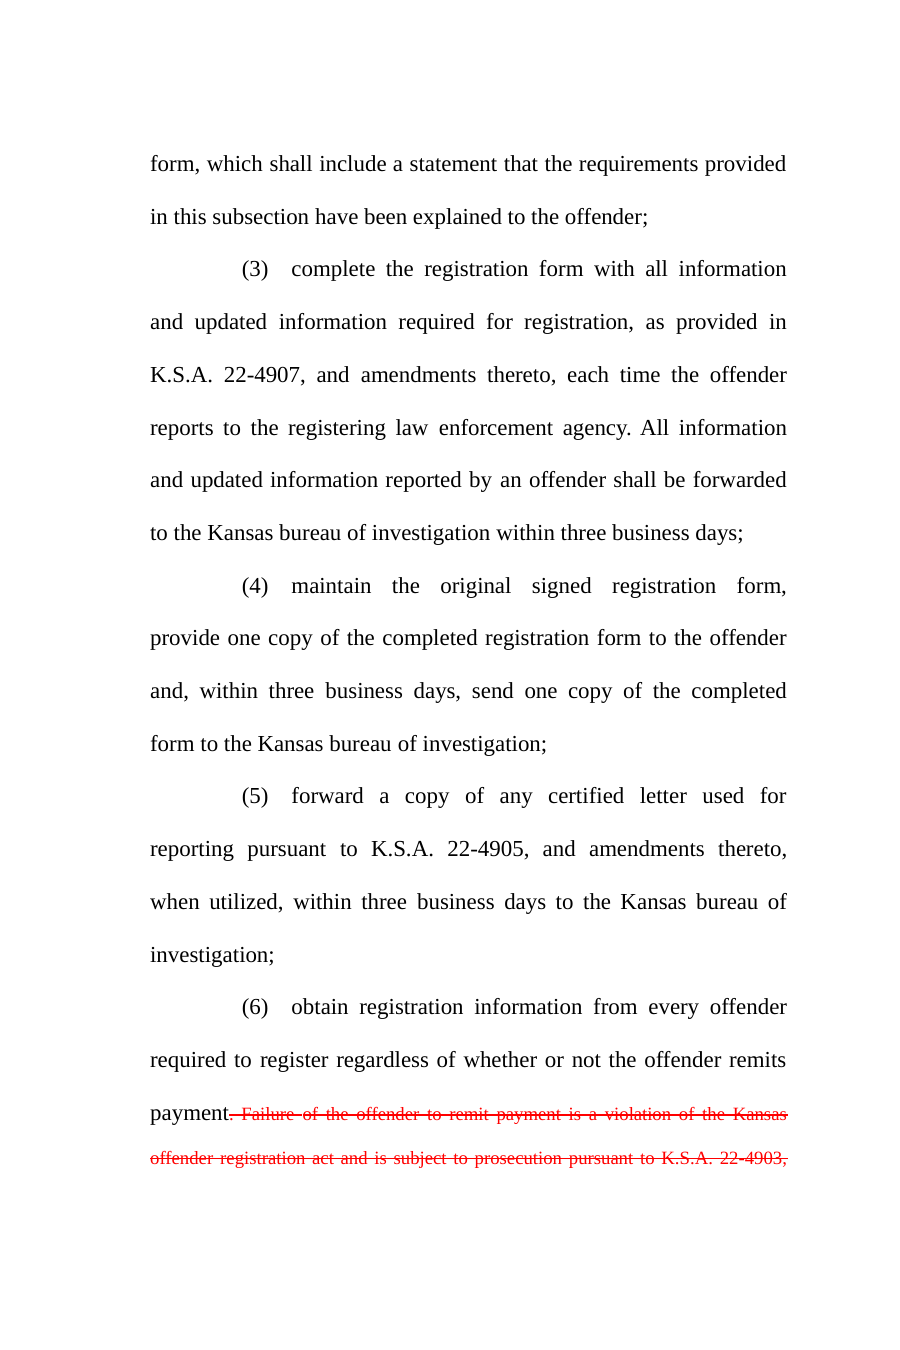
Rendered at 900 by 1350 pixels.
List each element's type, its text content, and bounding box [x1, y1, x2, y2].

text (5) forward a copy of any certified letter used for reporting pursuant to K.S.A. 22-4905, and amendments thereto, when utilized, within three business days to the Kansas bureau of investigation; [150, 782, 787, 967]
text (6) obtain registration information from every offender required to register regardless of whether or not the offender remits payment. Failure of the offender to remit payment is a violation of the Kansas offender registration act and is subject to prosecution pursuant to K.S.A. 22-4903, and amendments thereto; [150, 993, 787, 1158]
text (4) maintain the original signed registration form, provide one copy of the completed registration form to the offender and, within three business days, send one copy of the completed form to the Kansas bureau of investigation; [150, 572, 787, 756]
text form, which shall include a statement that the requirements provided in this subsection have been explained to the offender; [150, 150, 787, 229]
text (3) complete the registration form with all information and updated information required for registration, as provided in K.S.A. 22-4907, and amendments thereto, each time the offender reports to the registering law enforcement agency. All information and updated information reported by an offender shall be forwarded to the Kansas bureau of investigation within three business days; [150, 255, 787, 545]
